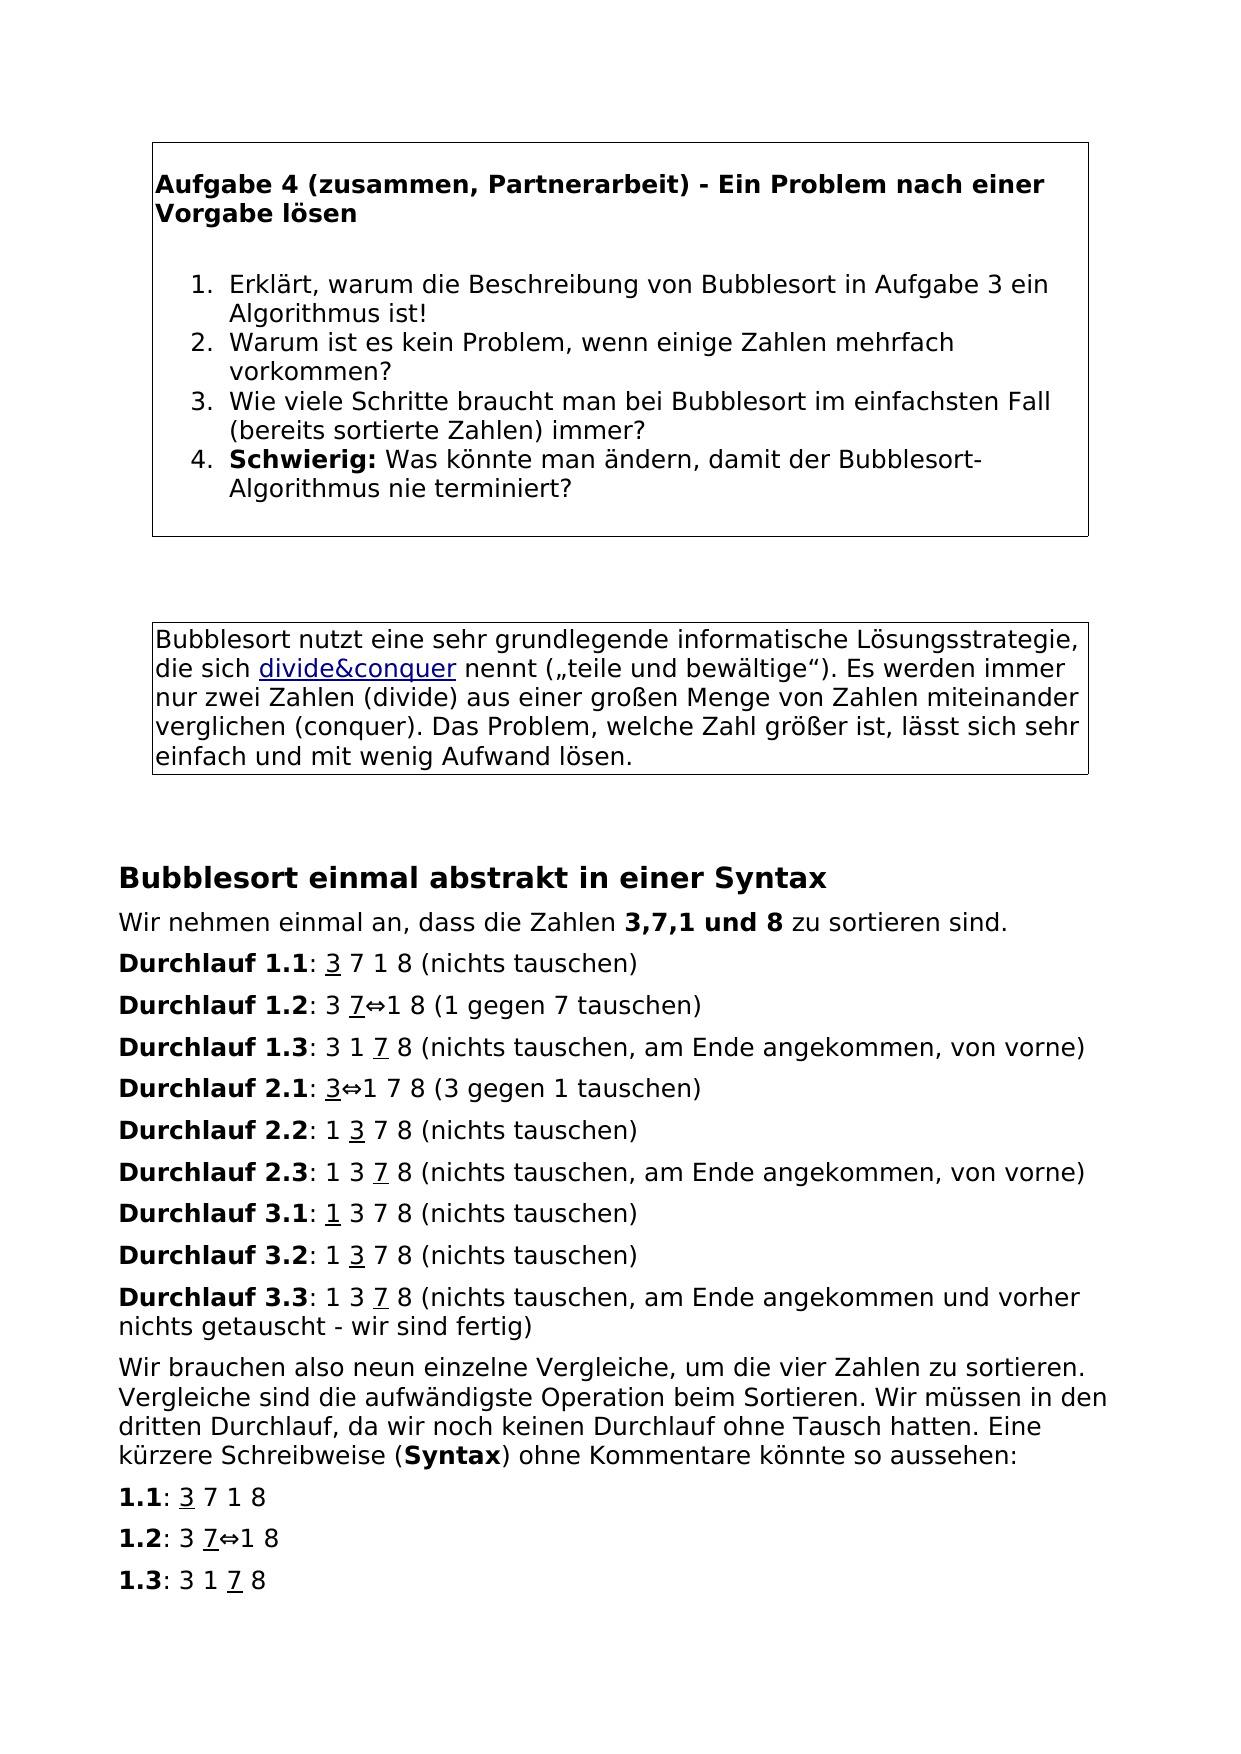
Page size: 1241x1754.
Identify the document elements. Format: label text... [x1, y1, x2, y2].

text Wir nehmen einmal an, dass die Zahlen 3,7,1 und 8 zu sortieren sind. [118, 908, 1122, 937]
text Durchlauf 3.1: 1 3 7 8 (nichts tauschen) [118, 1199, 1122, 1228]
text Durchlauf 1.2: 3 7⇔1 8 (1 gegen 7 tauschen) [118, 991, 1122, 1020]
table_header Bubblesort nutzt eine sehr grundlegende informatische Lösungsstrategie, die sich divide&conquer nennt („teile und bewältige“). Es werden immer nur zwei Zahlen (divide) aus einer großen Menge von Zahlen miteinander verglichen (conquer). Das Problem, welche Zahl größer ist, lässt sich sehr einfach und mit wenig Aufwand lösen. [153, 623, 1088, 774]
text Durchlauf 3.2: 1 3 7 8 (nichts tauschen) [118, 1241, 1122, 1270]
text 1.1: 3 7 1 8 [118, 1483, 1122, 1512]
text Durchlauf 1.1: 3 7 1 8 (nichts tauschen) [118, 949, 1122, 978]
text 1.2: 3 7⇔1 8 [118, 1524, 1122, 1553]
text Durchlauf 3.3: 1 3 7 8 (nichts tauschen, am Ende angekommen und vorher nichts getauscht - wir sind fertig) [118, 1283, 1122, 1341]
table_header Aufgabe 4 (zusammen, Partnerarbeit) - Ein Problem nach einer Vorgabe lösen Erklärt, warum die Beschreibung von Bubblesort in Aufgabe 3 ein Algorithmus ist! Warum ist es kein Problem, wenn einige Zahlen mehrfach vorkommen? Wie viele Schritte braucht man bei Bubblesort im einfachsten Fall (bereits sortierte Zahlen) immer? Schwierig: Was könnte man ändern, damit der Bubblesort-Algorithmus nie terminiert? [153, 143, 1088, 536]
text Durchlauf 1.3: 3 1 7 8 (nichts tauschen, am Ende angekommen, von vorne) [118, 1033, 1122, 1062]
text Durchlauf 2.3: 1 3 7 8 (nichts tauschen, am Ende angekommen, von vorne) [118, 1158, 1122, 1187]
text 1.3: 3 1 7 8 [118, 1566, 1122, 1595]
text Wir brauchen also neun einzelne Vergleiche, um die vier Zahlen zu sortieren. Vergleiche sind die aufwändigste Operation beim Sortieren. Wir müssen in den dritten Durchlauf, da wir noch keinen Durchlauf ohne Tausch hatten. Eine kürzere Schreibweise (Syntax) ohne Kommentare könnte so aussehen: [118, 1353, 1122, 1470]
text Durchlauf 2.2: 1 3 7 8 (nichts tauschen) [118, 1116, 1122, 1145]
text Durchlauf 2.1: 3⇔1 7 8 (3 gegen 1 tauschen) [118, 1074, 1122, 1103]
subtitle Bubblesort einmal abstrakt in einer Syntax [118, 861, 1122, 895]
